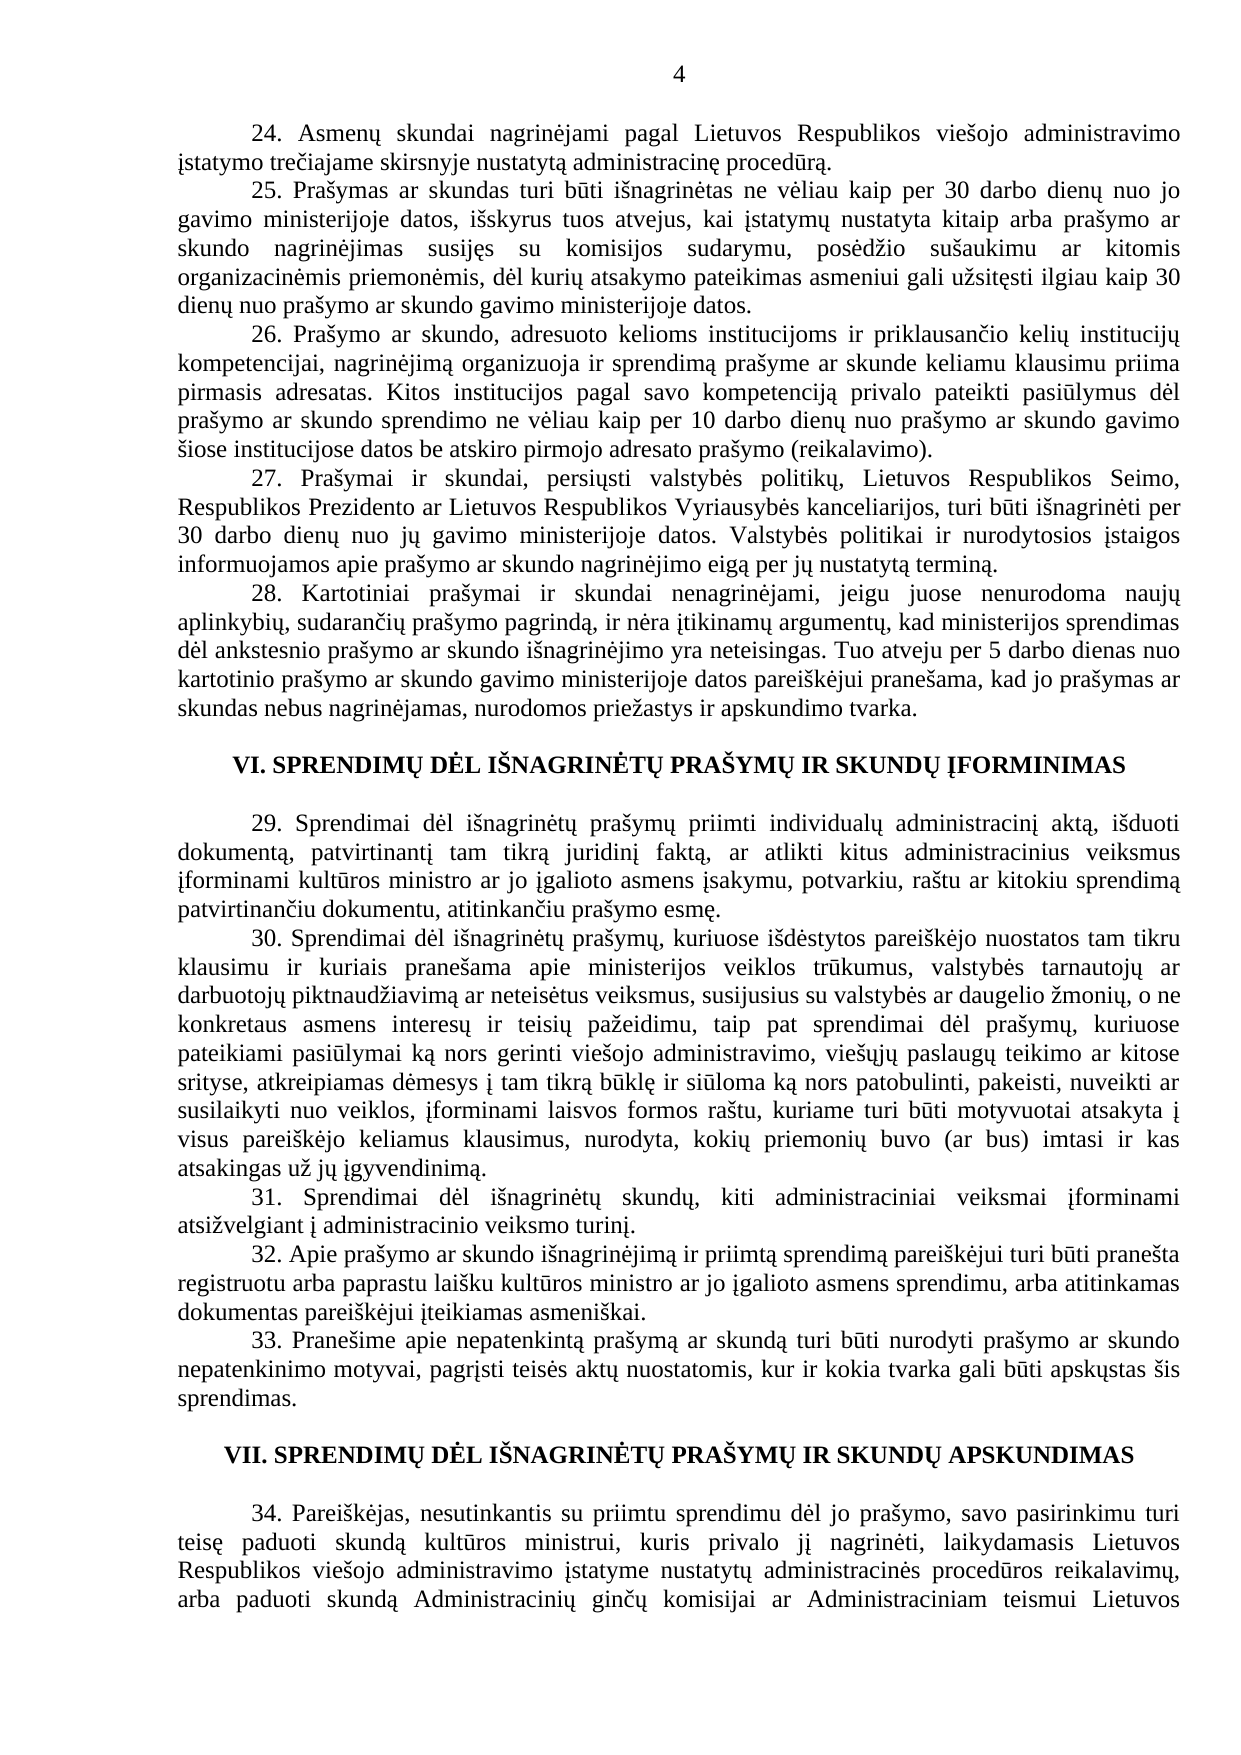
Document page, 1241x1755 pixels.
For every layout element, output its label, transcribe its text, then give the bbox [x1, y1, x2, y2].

text 29. Sprendimai dėl išnagrinėtų prašymų priimti individualų administracinį aktą, išduoti dokumentą, patvirtinantį tam tikrą juridinį faktą, ar atlikti kitus administracinius veiksmus įforminami kultūros ministro ar jo įgalioto asmens įsakymu, potvarkiu, raštu ar kitokiu sprendimą patvirtinančiu dokumentu, atitinkančiu prašymo esmę. [177, 808, 1181, 923]
text 28. Kartotiniai prašymai ir skundai nenagrinėjami, jeigu juose nenurodoma naujų aplinkybių, sudarančių prašymo pagrindą, ir nėra įtikinamų argumentų, kad ministerijos sprendimas dėl ankstesnio prašymo ar skundo išnagrinėjimo yra neteisingas. Tuo atveju per 5 darbo dienas nuo kartotinio prašymo ar skundo gavimo ministerijoje datos pareiškėjui pranešama, kad jo prašymas ar skundas nebus nagrinėjamas, nurodomos priežastys ir apskundimo tvarka. [177, 578, 1181, 722]
text VII. SPRENDIMŲ DĖL IŠNAGRINĖTŲ PRAŠYMŲ IR SKUNDŲ APSKUNDIMAS [177, 1441, 1181, 1469]
text 33. Pranešime apie nepatenkintą prašymą ar skundą turi būti nurodyti prašymo ar skundo nepatenkinimo motyvai, pagrįsti teisės aktų nuostatomis, kur ir kokia tvarka gali būti apskųstas šis sprendimas. [177, 1326, 1181, 1412]
text 25. Prašymas ar skundas turi būti išnagrinėtas ne vėliau kaip per 30 darbo dienų nuo jo gavimo ministerijoje datos, išskyrus tuos atvejus, kai įstatymų nustatyta kitaip arba prašymo ar skundo nagrinėjimas susijęs su komisijos sudarymu, posėdžio sušaukimu ar kitomis organizacinėmis priemonėmis, dėl kurių atsakymo pateikimas asmeniui gali užsitęsti ilgiau kaip 30 dienų nuo prašymo ar skundo gavimo ministerijoje datos. [177, 176, 1181, 319]
text 30. Sprendimai dėl išnagrinėtų prašymų, kuriuose išdėstytos pareiškėjo nuostatos tam tikru klausimu ir kuriais pranešama apie ministerijos veiklos trūkumus, valstybės tarnautojų ar darbuotojų piktnaudžiavimą ar neteisėtus veiksmus, susijusius su valstybės ar daugelio žmonių, o ne konkretaus asmens interesų ir teisių pažeidimu, taip pat sprendimai dėl prašymų, kuriuose pateikiami pasiūlymai ką nors gerinti viešojo administravimo, viešųjų paslaugų teikimo ar kitose srityse, atkreipiamas dėmesys į tam tikrą būklę ir siūloma ką nors patobulinti, pakeisti, nuveikti ar susilaikyti nuo veiklos, įforminami laisvos formos raštu, kuriame turi būti motyvuotai atsakyta į visus pareiškėjo keliamus klausimus, nurodyta, kokių priemonių buvo (ar bus) imtasi ir kas atsakingas už jų įgyvendinimą. [177, 923, 1181, 1182]
text VI. SPRENDIMŲ DĖL IŠNAGRINĖTŲ PRAŠYMŲ IR SKUNDŲ ĮFORMINIMAS [177, 751, 1181, 779]
text 34. Pareiškėjas, nesutinkantis su priimtu sprendimu dėl jo prašymo, savo pasirinkimu turi teisę paduoti skundą kultūros ministrui, kuris privalo jį nagrinėti, laikydamasis Lietuvos Respublikos viešojo administravimo įstatyme nustatytų administracinės procedūros reikalavimų, arba paduoti skundą Administracinių ginčų komisijai ar Administraciniam teismui Lietuvos [177, 1498, 1181, 1613]
text 27. Prašymai ir skundai, persiųsti valstybės politikų, Lietuvos Respublikos Seimo, Respublikos Prezidento ar Lietuvos Respublikos Vyriausybės kanceliarijos, turi būti išnagrinėti per 30 darbo dienų nuo jų gavimo ministerijoje datos. Valstybės politikai ir nurodytosios įstaigos informuojamos apie prašymo ar skundo nagrinėjimo eigą per jų nustatytą terminą. [177, 463, 1181, 578]
text 24. Asmenų skundai nagrinėjami pagal Lietuvos Respublikos viešojo administravimo įstatymo trečiajame skirsnyje nustatytą administracinę procedūrą. [177, 118, 1181, 176]
text 31. Sprendimai dėl išnagrinėtų skundų, kiti administraciniai veiksmai įforminami atsižvelgiant į administracinio veiksmo turinį. [177, 1182, 1181, 1239]
text 26. Prašymo ar skundo, adresuoto kelioms institucijoms ir priklausančio kelių institucijų kompetencijai, nagrinėjimą organizuoja ir sprendimą prašyme ar skunde keliamu klausimu priima pirmasis adresatas. Kitos institucijos pagal savo kompetenciją privalo pateikti pasiūlymus dėl prašymo ar skundo sprendimo ne vėliau kaip per 10 darbo dienų nuo prašymo ar skundo gavimo šiose institucijose datos be atskiro pirmojo adresato prašymo (reikalavimo). [177, 319, 1181, 463]
text 32. Apie prašymo ar skundo išnagrinėjimą ir priimtą sprendimą pareiškėjui turi būti pranešta registruotu arba paprastu laišku kultūros ministro ar jo įgalioto asmens sprendimu, arba atitinkamas dokumentas pareiškėjui įteikiamas asmeniškai. [177, 1239, 1181, 1326]
